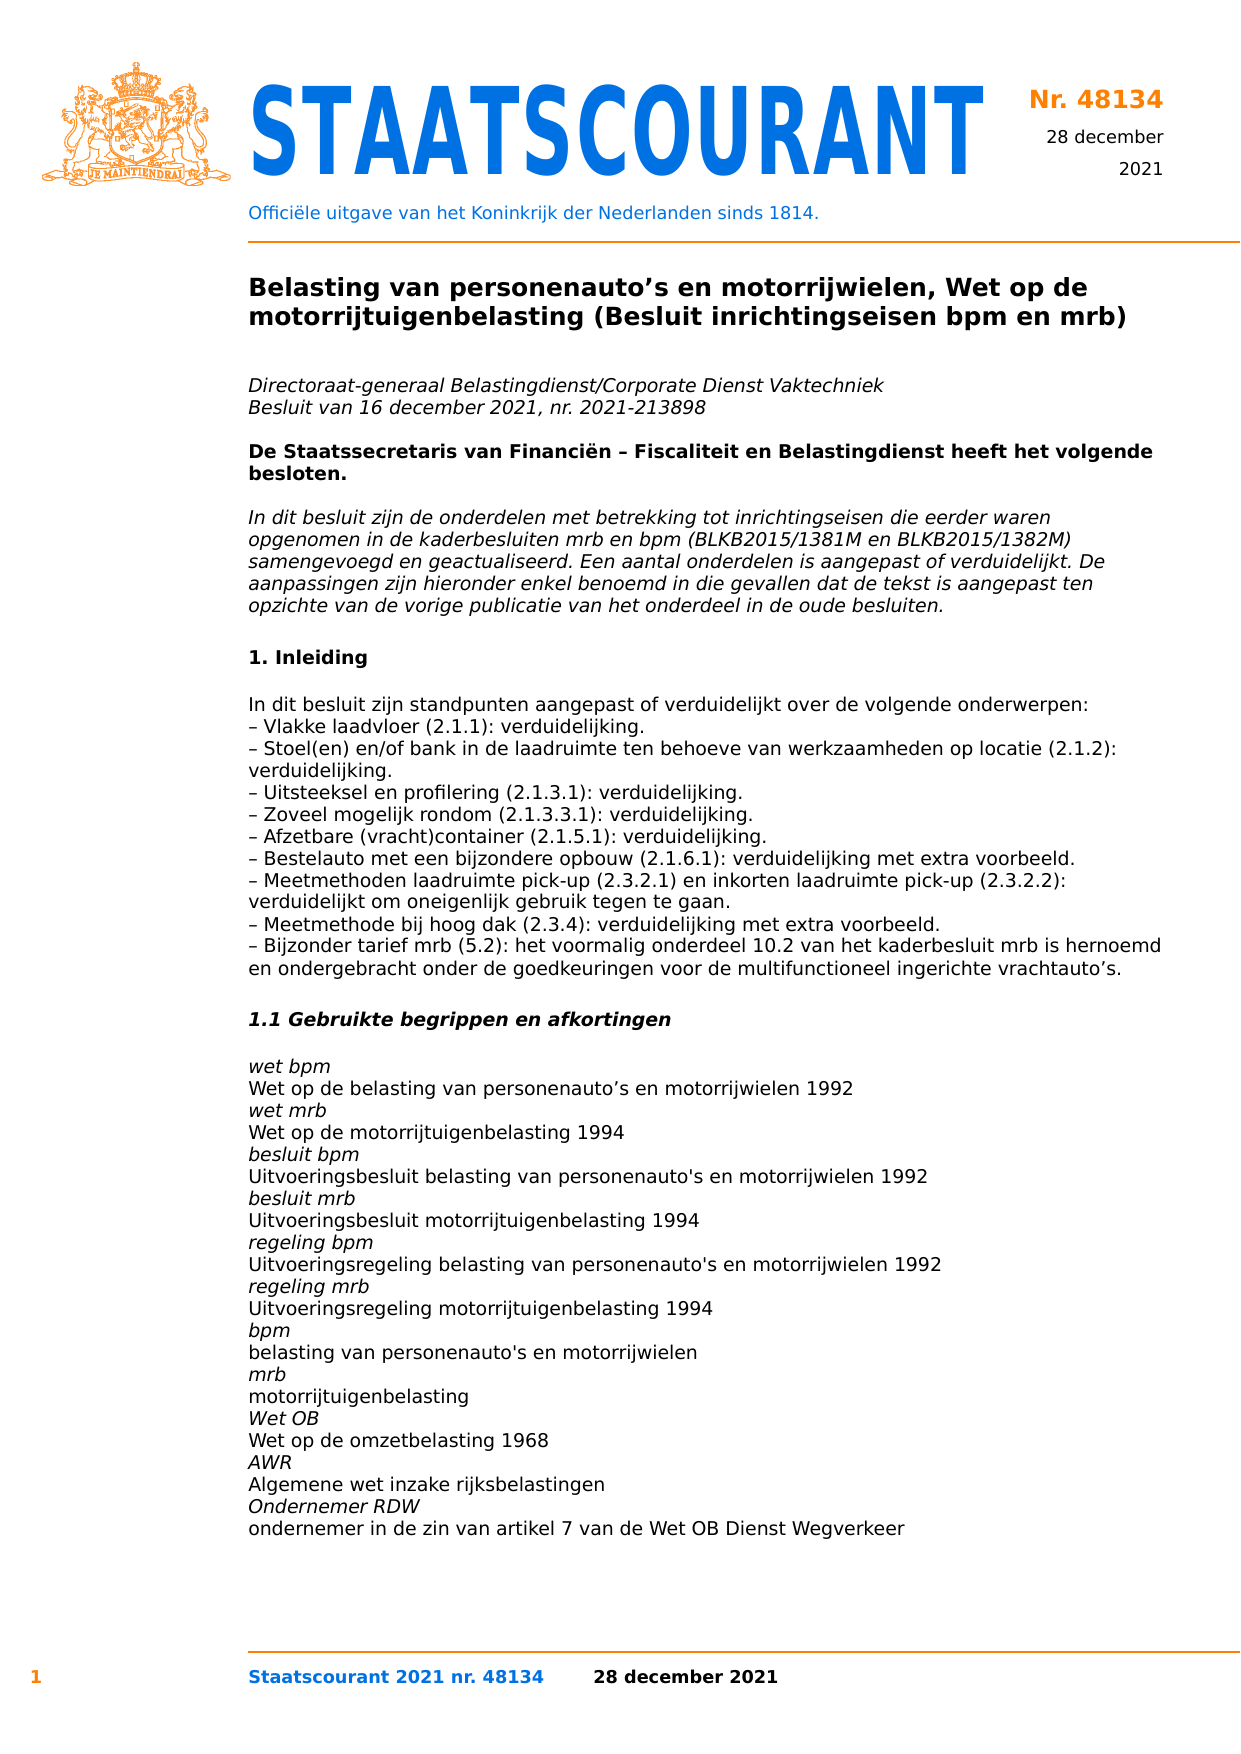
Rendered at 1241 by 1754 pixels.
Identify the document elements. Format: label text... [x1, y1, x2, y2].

text Uitvoeringsbesluit motorrijtuigenbelasting 1994 [248, 1210, 1163, 1232]
text – Bijzonder tarief mrb (5.2): het voormalig onderdeel 10.2 van het kaderbesluit mrb is hernoemd en ondergebracht onder de goedkeuringen voor de multifunctioneel ingerichte vrachtauto’s. [248, 935, 1163, 979]
text – Meetmethoden laadruimte pick-up (2.3.2.1) en inkorten laadruimte pick-up (2.3.2.2): verduidelijkt om oneigenlijk gebruik tegen te gaan. [248, 869, 1163, 913]
text wet bpm [248, 1056, 1163, 1078]
picture [41, 62, 231, 186]
text In dit besluit zijn de onderdelen met betrekking tot inrichtingseisen die eerder waren opgenomen in de kaderbesluiten mrb en bpm (BLKB2015/1381M en BLKB2015/1382M) samengevoegd en geactualiseerd. Een aantal onderdelen is aangepast of verduidelijkt. De aanpassingen zijn hieronder enkel benoemd in die gevallen dat de tekst is aangepast ten opzichte van de vorige publicatie van het onderdeel in de oude besluiten. [248, 507, 1163, 617]
text – Bestelauto met een bijzondere opbouw (2.1.6.1): verduidelijking met extra voorbeeld. [248, 847, 1163, 869]
text Algemene wet inzake rijksbelastingen [248, 1474, 1163, 1496]
text Uitvoeringsregeling motorrijtuigenbelasting 1994 [248, 1298, 1163, 1320]
text – Vlakke laadvloer (2.1.1): verduidelijking. [248, 716, 1163, 738]
table_cell 2021 [998, 153, 1240, 203]
text – Afzetbare (vracht)container (2.1.5.1): verduidelijking. [248, 826, 1163, 847]
text bpm [248, 1320, 1163, 1342]
text wet mrb [248, 1100, 1163, 1122]
text Wet op de motorrijtuigenbelasting 1994 [248, 1122, 1163, 1144]
text AWR [248, 1452, 1163, 1474]
text Uitvoeringsbesluit belasting van personenauto's en motorrijwielen 1992 [248, 1166, 1163, 1188]
text regeling bpm [248, 1232, 1163, 1254]
table_header STAATSCOURANT [248, 62, 998, 203]
text Ondernemer RDW [248, 1496, 1163, 1518]
text Wet OB [248, 1408, 1163, 1430]
table_header Nr. 48134 [998, 62, 1240, 121]
text besluit mrb [248, 1188, 1163, 1210]
text besluit bpm [248, 1144, 1163, 1166]
text – Uitsteeksel en profilering (2.1.3.1): verduidelijking. [248, 782, 1163, 803]
text ondernemer in de zin van artikel 7 van de Wet OB Dienst Wegverkeer [248, 1518, 1163, 1540]
text De Staatssecretaris van Financiën – Fiscaliteit en Belastingdienst heeft het volgende besloten. [248, 441, 1163, 485]
text Wet op de omzetbelasting 1968 [248, 1430, 1163, 1452]
text Besluit van 16 december 2021, nr. 2021-213898 [248, 397, 1163, 419]
text regeling mrb [248, 1276, 1163, 1298]
table_cell 28 december [998, 121, 1240, 153]
text Wet op de belasting van personenauto’s en motorrijwielen 1992 [248, 1078, 1163, 1100]
text In dit besluit zijn standpunten aangepast of verduidelijkt over de volgende onderwerpen: [248, 694, 1163, 716]
table_header [25, 62, 248, 241]
subtitle Belasting van personenauto’s en motorrijwielen, Wet op de motorrijtuigenbelasting (Besluit inrichtingseisen bpm en mrb) [248, 273, 1163, 331]
text mrb [248, 1364, 1163, 1386]
table_cell Officiële uitgave van het Koninkrijk der Nederlanden sinds 1814. [248, 203, 1240, 241]
text Uitvoeringsregeling belasting van personenauto's en motorrijwielen 1992 [248, 1254, 1163, 1276]
text belasting van personenauto's en motorrijwielen [248, 1342, 1163, 1364]
text motorrijtuigenbelasting [248, 1386, 1163, 1408]
text – Meetmethode bij hoog dak (2.3.4): verduidelijking met extra voorbeeld. [248, 913, 1163, 935]
text Directoraat-generaal Belastingdienst/Corporate Dienst Vaktechniek [248, 375, 1163, 397]
subtitle 1. Inleiding [248, 647, 1163, 669]
text – Stoel(en) en/of bank in de laadruimte ten behoeve van werkzaamheden op locatie (2.1.2): verduidelijking. [248, 738, 1163, 782]
subtitle 1.1 Gebruikte begrippen en afkortingen [248, 1009, 1163, 1031]
text – Zoveel mogelijk rondom (2.1.3.3.1): verduidelijking. [248, 803, 1163, 826]
